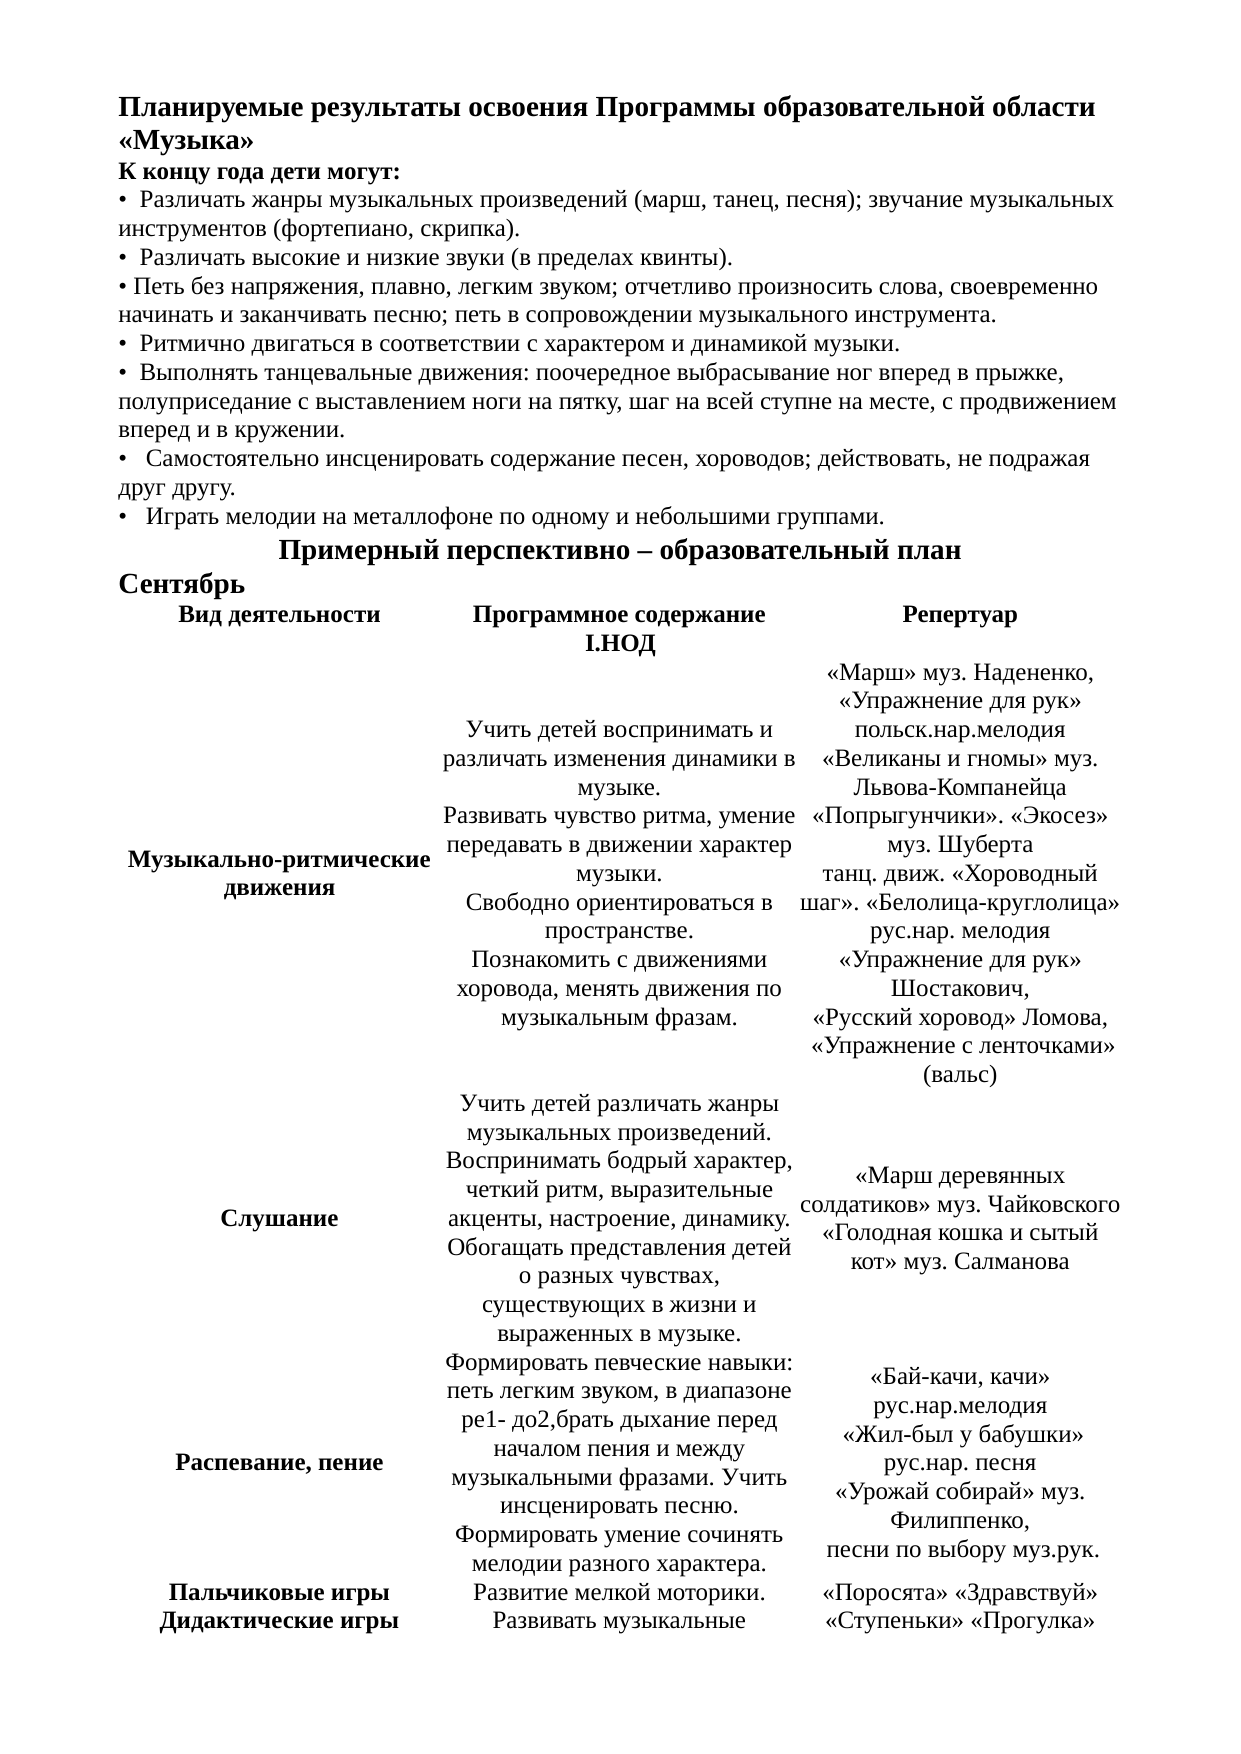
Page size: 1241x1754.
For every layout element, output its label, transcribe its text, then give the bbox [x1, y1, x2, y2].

table_cell «Поросята» «Здравствуй» [798, 1577, 1122, 1606]
table_cell «Бай-качи, качи» рус.нар.мелодия «Жил-был у бабушки» рус.нар. песня «Урожай собирай» муз. Филиппенко, песни по выбору муз.рук. [798, 1347, 1122, 1577]
table_cell «Марш» муз. Надененко, «Упражнение для рук» польск.нар.мелодия «Великаны и гномы» муз. Львова-Компанейца «Попрыгунчики». «Экосез» муз. Шуберта танц. движ. «Хороводный шаг». «Белолица-круглолица» рус.нар. мелодия «Упражнение для рук» Шостакович, «Русский хоровод» Ломова, «Упражнение с ленточками» (вальс) [798, 657, 1122, 1088]
text • Различать жанры музыкальных произведений (марш, танец, песня); звучание музыкальных инструментов (фортепиано, скрипка). [118, 184, 1122, 242]
table_cell «Марш деревянных солдатиков» муз. Чайковского «Голодная кошка и сытый кот» муз. Салманова [798, 1088, 1122, 1347]
text • Ритмично двигаться в соответствии с характером и динамикой музыки. [118, 328, 1122, 357]
text • Петь без напряжения, плавно, легким звуком; отчетливо произносить слова, своевременно начинать и заканчивать песню; петь в сопровождении музыкального инструмента. [118, 271, 1122, 328]
table_header Репертуар [798, 599, 1122, 628]
table_header Программное содержание [440, 599, 798, 628]
table_cell «Ступеньки» «Прогулка» [798, 1606, 1122, 1634]
table_cell Учить детей различать жанры музыкальных произведений. Воспринимать бодрый характер, четкий ритм, выразительные акценты, настроение, динамику. Обогащать представления детей о разных чувствах, существующих в жизни и выраженных в музыке. [440, 1088, 798, 1347]
table_cell Развитие мелкой моторики. [440, 1577, 798, 1606]
table_cell Пальчиковые игры [118, 1577, 440, 1606]
table_cell Дидактические игры [118, 1606, 440, 1634]
table_cell Учить детей воспринимать и различать изменения динамики в музыке. Развивать чувство ритма, умение передавать в движении характер музыки. Свободно ориентироваться в пространстве. Познакомить с движениями хоровода, менять движения по музыкальным фразам. [440, 657, 798, 1088]
table_cell Формировать певческие навыки: петь легким звуком, в диапазоне ре1- до2,брать дыхание перед началом пения и между музыкальными фразами. Учить инсценировать песню. Формировать умение сочинять мелодии разного характера. [440, 1347, 798, 1577]
text Планируемые результаты освоения Программы образовательной области «Музыка» [118, 89, 1122, 156]
text К концу года дети могут: [118, 156, 1122, 184]
text Примерный перспективно – образовательный план [118, 532, 1122, 566]
table_cell Слушание [118, 1088, 440, 1347]
text Сентябрь [118, 566, 1122, 599]
table_header Вид деятельности [118, 599, 440, 628]
text • Выполнять танцевальные движения: поочередное выбрасывание ног вперед в прыжке, полуприседание с выставлением ноги на пятку, шаг на всей ступне на месте, с продвижением вперед и в кружении. [118, 357, 1122, 443]
text • Самостоятельно инсценировать содержание песен, хороводов; действовать, не подражая друг другу. [118, 443, 1122, 501]
text • Играть мелодии на металлофоне по одному и небольшими группами. [118, 501, 1112, 529]
table_cell Распевание, пение [118, 1347, 440, 1577]
text • Различать высокие и низкие звуки (в пределах квинты). [118, 242, 1122, 271]
table_cell Развивать музыкальные [440, 1606, 798, 1634]
table_cell I.НОД [118, 628, 1122, 657]
table_cell Музыкально-ритмические движения [118, 657, 440, 1088]
